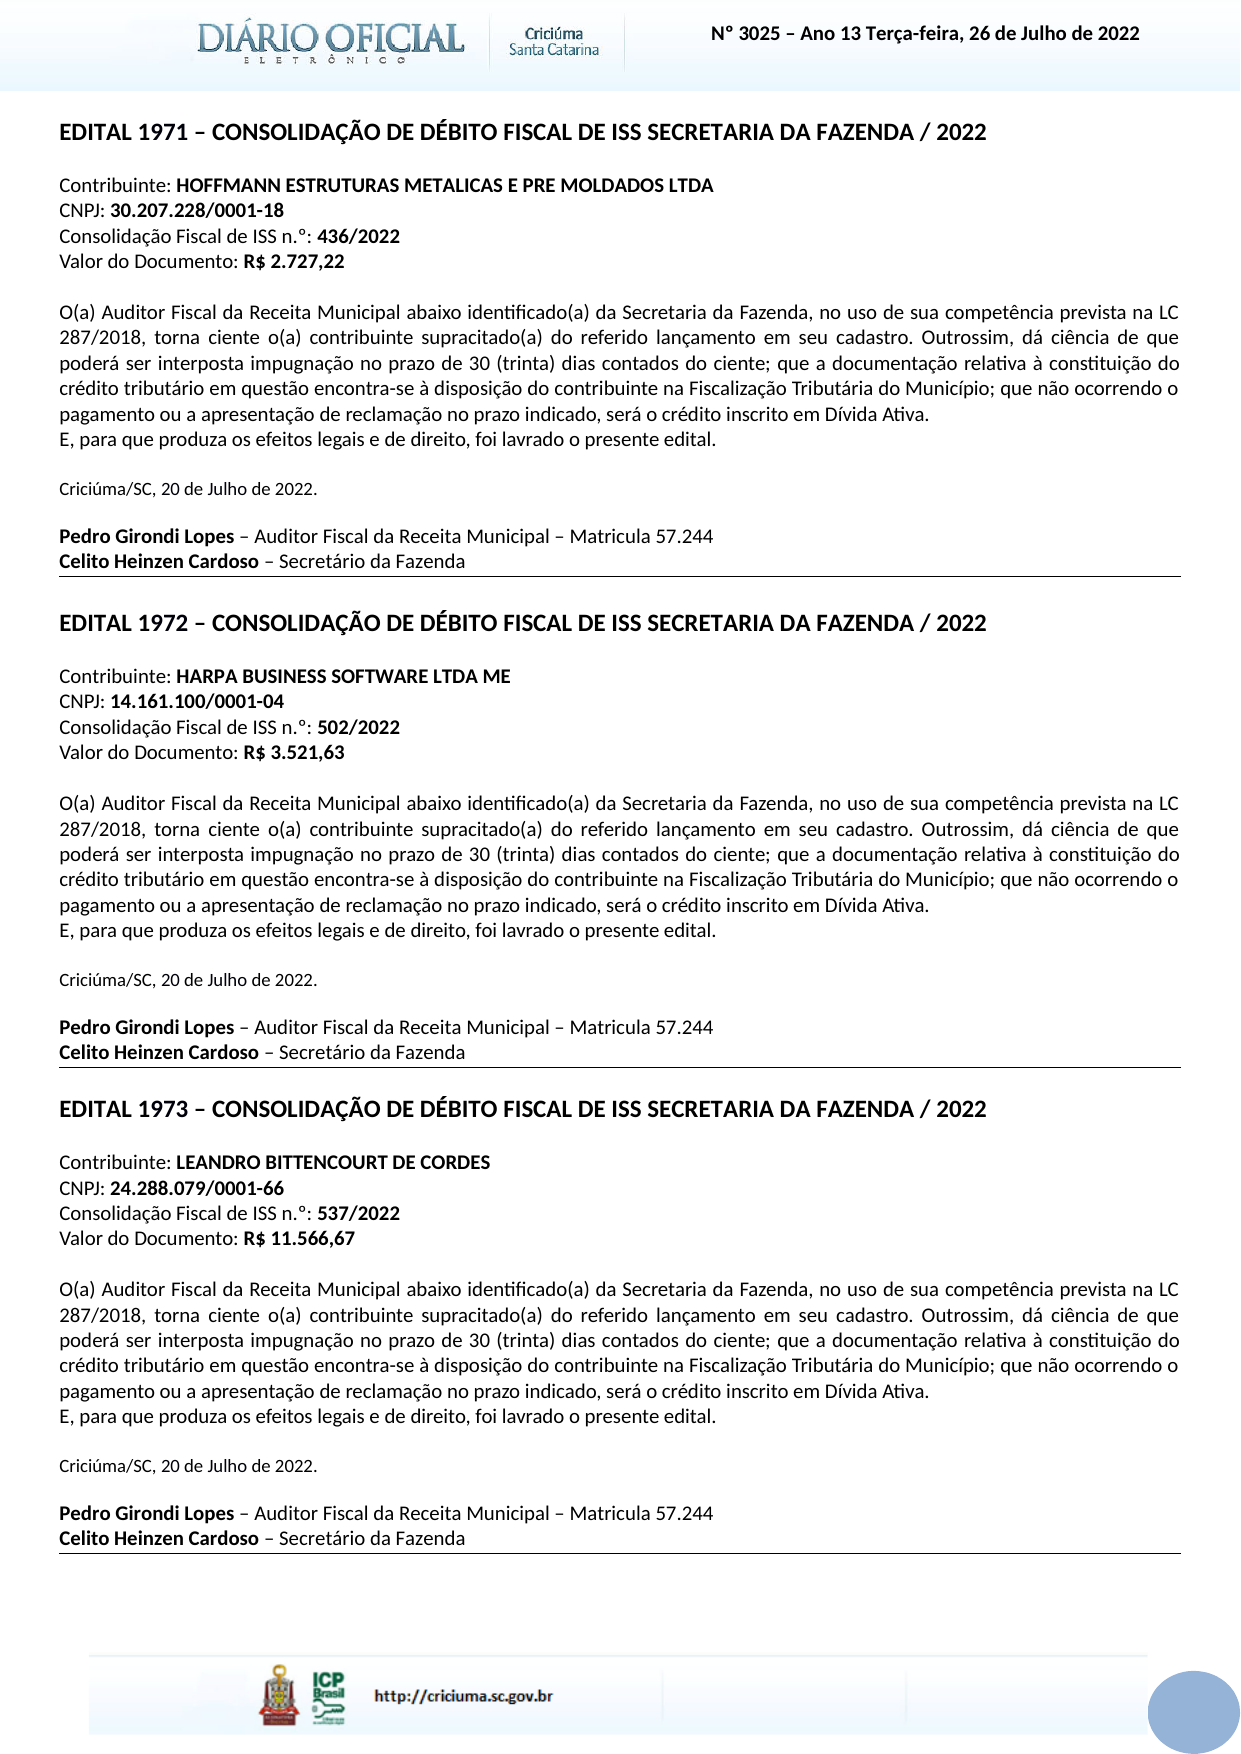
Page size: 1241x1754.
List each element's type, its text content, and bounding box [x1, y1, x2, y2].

text E, para que produza os efeitos legais e de direito, foi lavrado o presente edital. [59, 917, 1181, 943]
text CNPJ: 24.288.079/0001-66 [59, 1175, 1181, 1200]
text Consolidação Fiscal de ISS n.º: 537/2022 [59, 1200, 1181, 1226]
text Valor do Documento: R$ 3.521,63 [59, 739, 1181, 765]
text Pedro Girondi Lopes – Auditor Fiscal da Receita Municipal – Matricula 57.244 [59, 1500, 1181, 1526]
text Consolidação Fiscal de ISS n.º: 436/2022 [59, 223, 1181, 248]
text Contribuinte: HOFFMANN ESTRUTURAS METALICAS E PRE MOLDADOS LTDA [59, 172, 1181, 197]
text CNPJ: 14.161.100/0001-04 [59, 689, 1181, 714]
text Consolidação Fiscal de ISS n.º: 502/2022 [59, 714, 1181, 739]
text Pedro Girondi Lopes – Auditor Fiscal da Receita Municipal – Matricula 57.244 [59, 523, 1181, 548]
text Contribuinte: LEANDRO BITTENCOURT DE CORDES [59, 1149, 1181, 1175]
text E, para que produza os efeitos legais e de direito, foi lavrado o presente edital. [59, 1403, 1181, 1429]
text Contribuinte: HARPA BUSINESS SOFTWARE LTDA ME [59, 663, 1181, 689]
text Valor do Documento: R$ 2.727,22 [59, 248, 1181, 274]
text O(a) Auditor Fiscal da Receita Municipal abaixo identificado(a) da Secretaria da Fazenda, no uso de sua competência prevista na LC 287/2018, torna ciente o(a) contribuinte supracitado(a) do referido lançamento em seu cadastro. Outrossim, dá ciência de que poderá ser interposta impugnação no prazo de 30 (trinta) dias contados do ciente; que a documentação relativa à constituição do crédito tributário em questão encontra-se à disposição do contribuinte na Fiscalização Tributária do Município; que não ocorrendo o pagamento ou a apresentação de reclamação no prazo indicado, será o crédito inscrito em Dívida Ativa. [59, 1276, 1181, 1403]
text E, para que produza os efeitos legais e de direito, foi lavrado o presente edital. [59, 426, 1181, 452]
text Celito Heinzen Cardoso – Secretário da Fazenda [59, 1526, 1181, 1553]
text EDITAL 1973 – CONSOLIDAÇÃO DE DÉBITO FISCAL DE ISS SECRETARIA DA FAZENDA / 2022 [59, 1093, 1181, 1124]
text O(a) Auditor Fiscal da Receita Municipal abaixo identificado(a) da Secretaria da Fazenda, no uso de sua competência prevista na LC 287/2018, torna ciente o(a) contribuinte supracitado(a) do referido lançamento em seu cadastro. Outrossim, dá ciência de que poderá ser interposta impugnação no prazo de 30 (trinta) dias contados do ciente; que a documentação relativa à constituição do crédito tributário em questão encontra-se à disposição do contribuinte na Fiscalização Tributária do Município; que não ocorrendo o pagamento ou a apresentação de reclamação no prazo indicado, será o crédito inscrito em Dívida Ativa. [59, 299, 1181, 426]
text Valor do Documento: R$ 11.566,67 [59, 1226, 1181, 1251]
text Criciúma/SC, 20 de Julho de 2022. [59, 1454, 1181, 1477]
text EDITAL 1972 – CONSOLIDAÇÃO DE DÉBITO FISCAL DE ISS SECRETARIA DA FAZENDA / 2022 [59, 607, 1181, 638]
text Pedro Girondi Lopes – Auditor Fiscal da Receita Municipal – Matricula 57.244 [59, 1014, 1181, 1039]
text Celito Heinzen Cardoso – Secretário da Fazenda [59, 548, 1181, 576]
text Criciúma/SC, 20 de Julho de 2022. [59, 968, 1181, 991]
text CNPJ: 30.207.228/0001-18 [59, 197, 1181, 223]
text Celito Heinzen Cardoso – Secretário da Fazenda [59, 1039, 1181, 1067]
text Criciúma/SC, 20 de Julho de 2022. [59, 477, 1181, 500]
text EDITAL 1971 – CONSOLIDAÇÃO DE DÉBITO FISCAL DE ISS SECRETARIA DA FAZENDA / 2022 [59, 116, 1181, 147]
text O(a) Auditor Fiscal da Receita Municipal abaixo identificado(a) da Secretaria da Fazenda, no uso de sua competência prevista na LC 287/2018, torna ciente o(a) contribuinte supracitado(a) do referido lançamento em seu cadastro. Outrossim, dá ciência de que poderá ser interposta impugnação no prazo de 30 (trinta) dias contados do ciente; que a documentação relativa à constituição do crédito tributário em questão encontra-se à disposição do contribuinte na Fiscalização Tributária do Município; que não ocorrendo o pagamento ou a apresentação de reclamação no prazo indicado, será o crédito inscrito em Dívida Ativa. [59, 790, 1181, 917]
